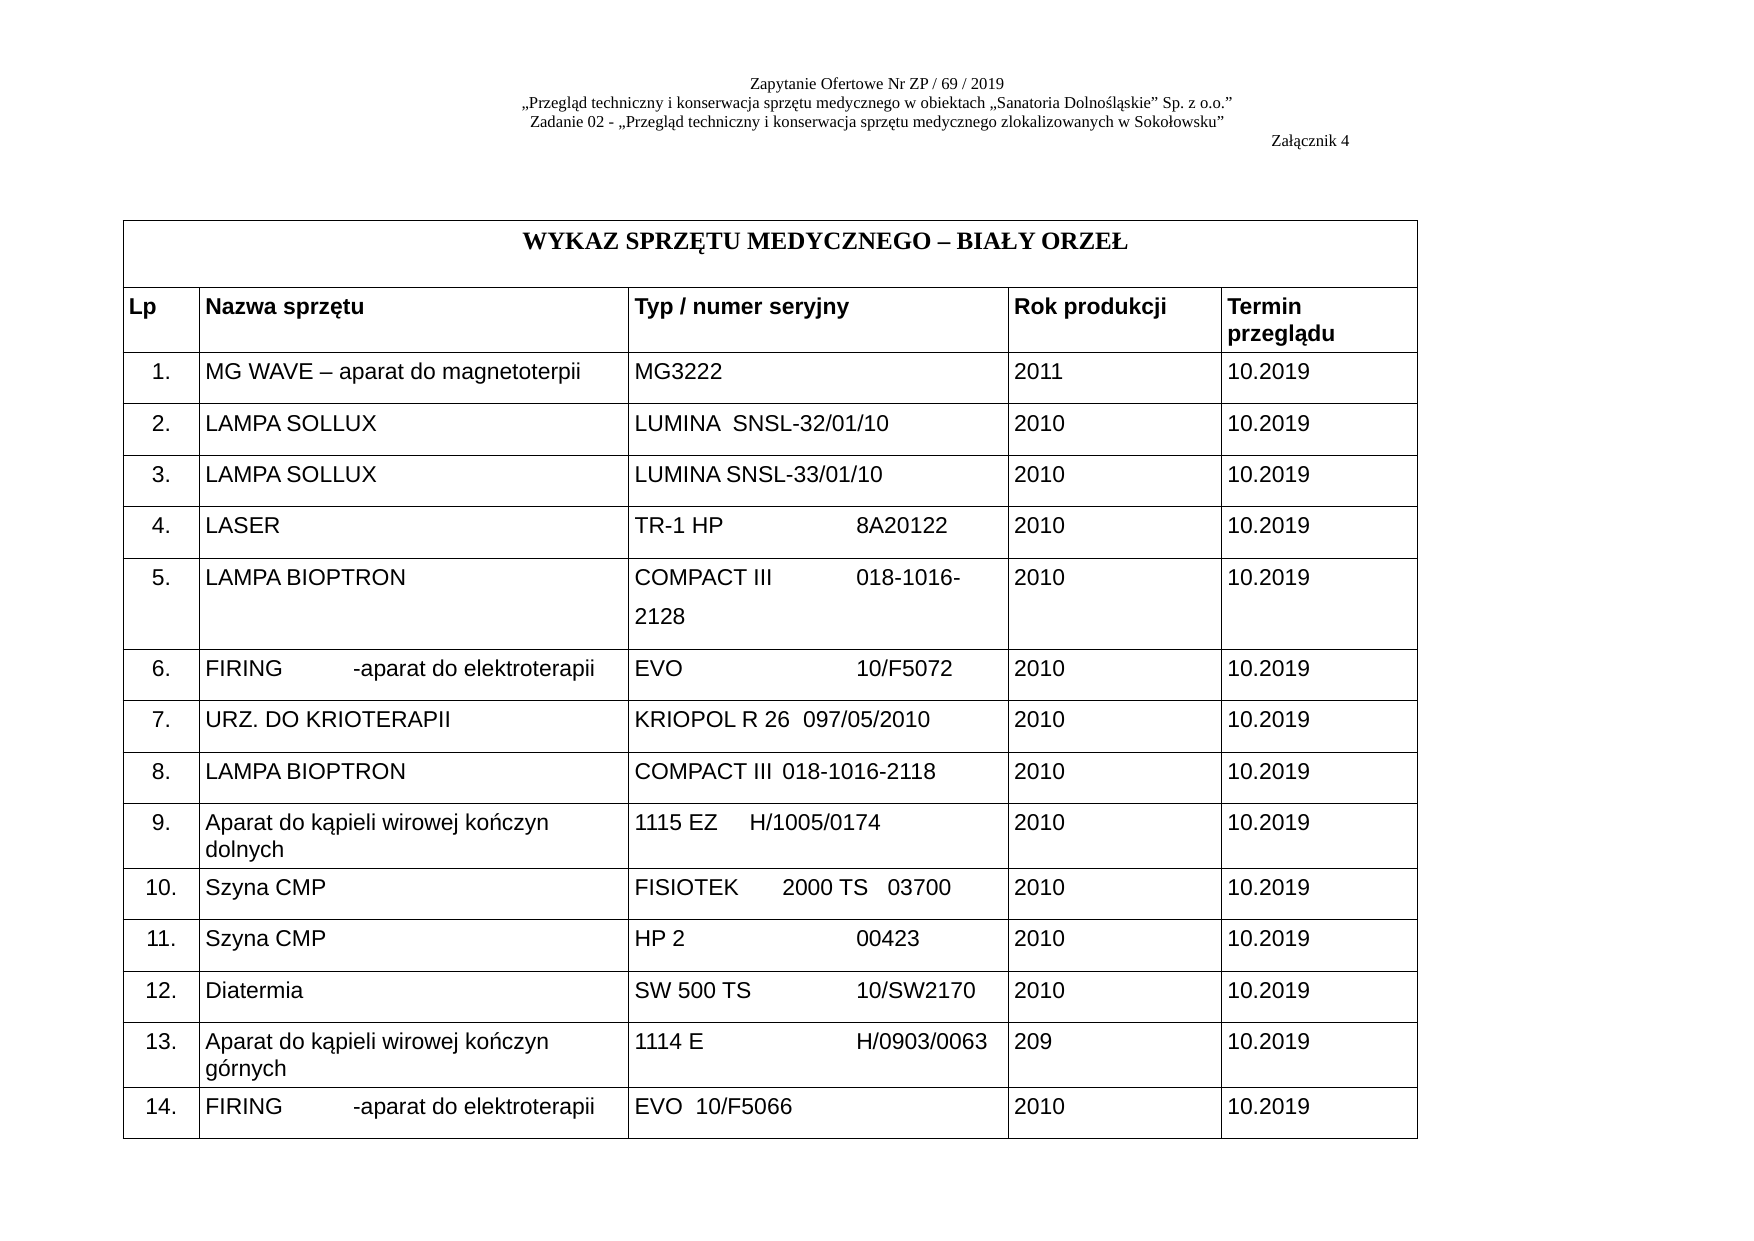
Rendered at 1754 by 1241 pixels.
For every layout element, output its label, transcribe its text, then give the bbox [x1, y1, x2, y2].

table_cell KRIOPOL R 26 097/05/2010 [629, 701, 1008, 751]
table_cell 10.2019 [1222, 456, 1417, 506]
table_cell FIRING -aparat do elektroterapii [200, 1088, 628, 1138]
table_cell Termin przeglądu [1222, 288, 1417, 352]
table_cell 10.2019 [1222, 753, 1417, 803]
table_cell Aparat do kąpieli wirowej kończyn dolnych [200, 804, 628, 868]
table_cell 2010 [1009, 920, 1221, 971]
table_cell 10.2019 [1222, 972, 1417, 1022]
table_cell MG3222 [629, 353, 1008, 403]
table_cell 10.2019 [1222, 869, 1417, 919]
table_cell Rok produkcji [1009, 288, 1221, 352]
table_cell EVO 10/F5072 [629, 650, 1008, 700]
table_cell 2010 [1009, 869, 1221, 919]
table_cell 2010 [1009, 507, 1221, 558]
table_cell 209 [1009, 1023, 1221, 1087]
table_cell COMPACT III 018-1016-2128 [629, 559, 1008, 648]
table_cell COMPACT III 018-1016-2118 [629, 753, 1008, 803]
table_cell 10.2019 [1222, 404, 1417, 455]
table_cell 10.2019 [1222, 353, 1417, 403]
table_cell LAMPA BIOPTRON [200, 559, 628, 648]
table_cell 10.2019 [1222, 701, 1417, 751]
table_cell LUMINA SNSL-32/01/10 [629, 404, 1008, 455]
table_cell 2010 [1009, 404, 1221, 455]
table_cell 10.2019 [1222, 650, 1417, 700]
table_cell 14. [124, 1088, 199, 1138]
table_cell 13. [124, 1023, 199, 1087]
table_cell 2010 [1009, 456, 1221, 506]
table_cell 10.2019 [1222, 559, 1417, 648]
table_cell LAMPA SOLLUX [200, 456, 628, 506]
table_cell 3. [124, 456, 199, 506]
table_cell 10.2019 [1222, 507, 1417, 558]
table_cell 9. [124, 804, 199, 868]
table_cell 1. [124, 353, 199, 403]
table_cell 2. [124, 404, 199, 455]
table_cell 2010 [1009, 753, 1221, 803]
table_cell 10.2019 [1222, 1023, 1417, 1087]
table_cell 11. [124, 920, 199, 971]
table_cell 4. [124, 507, 199, 558]
table_cell 1115 EZ H/1005/0174 [629, 804, 1008, 868]
table_cell 1114 E H/0903/0063 [629, 1023, 1008, 1087]
table_cell MG WAVE – aparat do magnetoterpii [200, 353, 628, 403]
table_cell URZ. DO KRIOTERAPII [200, 701, 628, 751]
table_cell Aparat do kąpieli wirowej kończyn górnych [200, 1023, 628, 1087]
table_cell 2010 [1009, 559, 1221, 648]
table_cell 10.2019 [1222, 920, 1417, 971]
table_cell EVO 10/F5066 [629, 1088, 1008, 1138]
table_cell LASER [200, 507, 628, 558]
table_cell 8. [124, 753, 199, 803]
table_cell Typ / numer seryjny [629, 288, 1008, 352]
table_cell 12. [124, 972, 199, 1022]
table_cell 5. [124, 559, 199, 648]
table_cell Diatermia [200, 972, 628, 1022]
table_cell FIRING -aparat do elektroterapii [200, 650, 628, 700]
table_header WYKAZ SPRZĘTU MEDYCZNEGO – BIAŁY ORZEŁ [124, 221, 1417, 287]
table_cell FISIOTEK 2000 TS 03700 [629, 869, 1008, 919]
table_cell 10. [124, 869, 199, 919]
table_cell 2011 [1009, 353, 1221, 403]
table_cell Szyna CMP [200, 920, 628, 971]
table_cell HP 2 00423 [629, 920, 1008, 971]
table_cell Szyna CMP [200, 869, 628, 919]
table_cell LAMPA BIOPTRON [200, 753, 628, 803]
table_cell LAMPA SOLLUX [200, 404, 628, 455]
table_cell 2010 [1009, 701, 1221, 751]
table_cell Lp [124, 288, 199, 352]
table_cell SW 500 TS 10/SW2170 [629, 972, 1008, 1022]
table_cell 6. [124, 650, 199, 700]
table_cell 2010 [1009, 650, 1221, 700]
table_cell 2010 [1009, 804, 1221, 868]
table_cell Nazwa sprzętu [200, 288, 628, 352]
table_cell 2010 [1009, 972, 1221, 1022]
table_cell 10.2019 [1222, 1088, 1417, 1138]
table_cell 10.2019 [1222, 804, 1417, 868]
table_cell 2010 [1009, 1088, 1221, 1138]
table_cell 7. [124, 701, 199, 751]
table_cell TR-1 HP 8A20122 [629, 507, 1008, 558]
table_cell LUMINA SNSL-33/01/10 [629, 456, 1008, 506]
